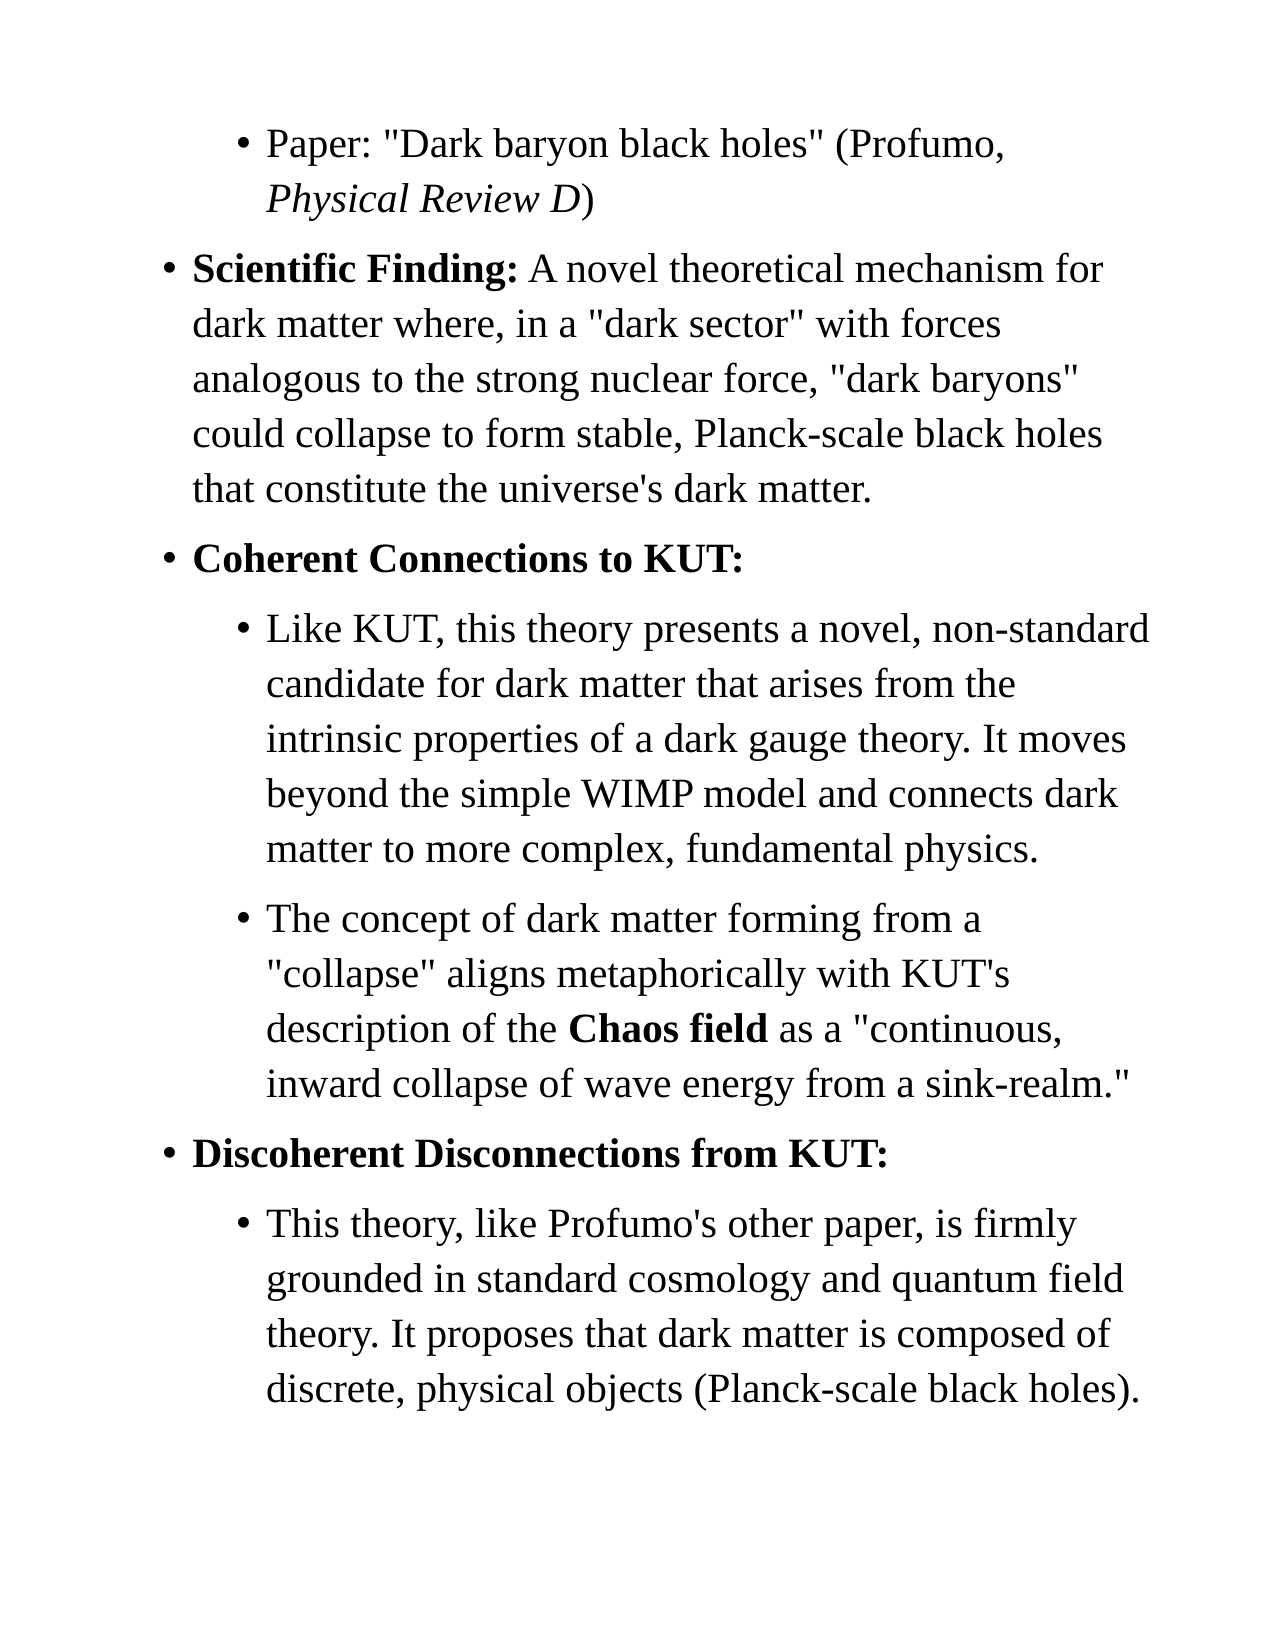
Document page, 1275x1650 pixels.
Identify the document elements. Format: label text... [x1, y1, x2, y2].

list Discoherent Disconnections from KUT: [162, 1128, 1157, 1176]
list Scientific Finding: A novel theoretical mechanism for dark matter where, in a "dark sector" with forces analogous to the strong nuclear force, "dark baryons" could collapse to form stable, Planck-scale black holes that constitute the universe's dark matter. [162, 243, 1157, 511]
list The concept of dark matter forming from a "collapse" aligns metaphorically with KUT's description of the Chaos field as a "continuous, inward collapse of wave energy from a sink-realm." [236, 893, 1157, 1107]
list Like KUT, this theory presents a novel, non-standard candidate for dark matter that arises from the intrinsic properties of a dark gauge theory. It moves beyond the simple WIMP model and connects dark matter to more complex, fundamental physics. [236, 603, 1157, 871]
list Paper: "Dark baryon black holes" (Profumo, Physical Review D) [236, 118, 1157, 221]
list Coherent Connections to KUT: [162, 533, 1157, 581]
list This theory, like Profumo's other paper, is firmly grounded in standard cosmology and quantum field theory. It proposes that dark matter is composed of discrete, physical objects (Planck-scale black holes). [236, 1198, 1157, 1411]
